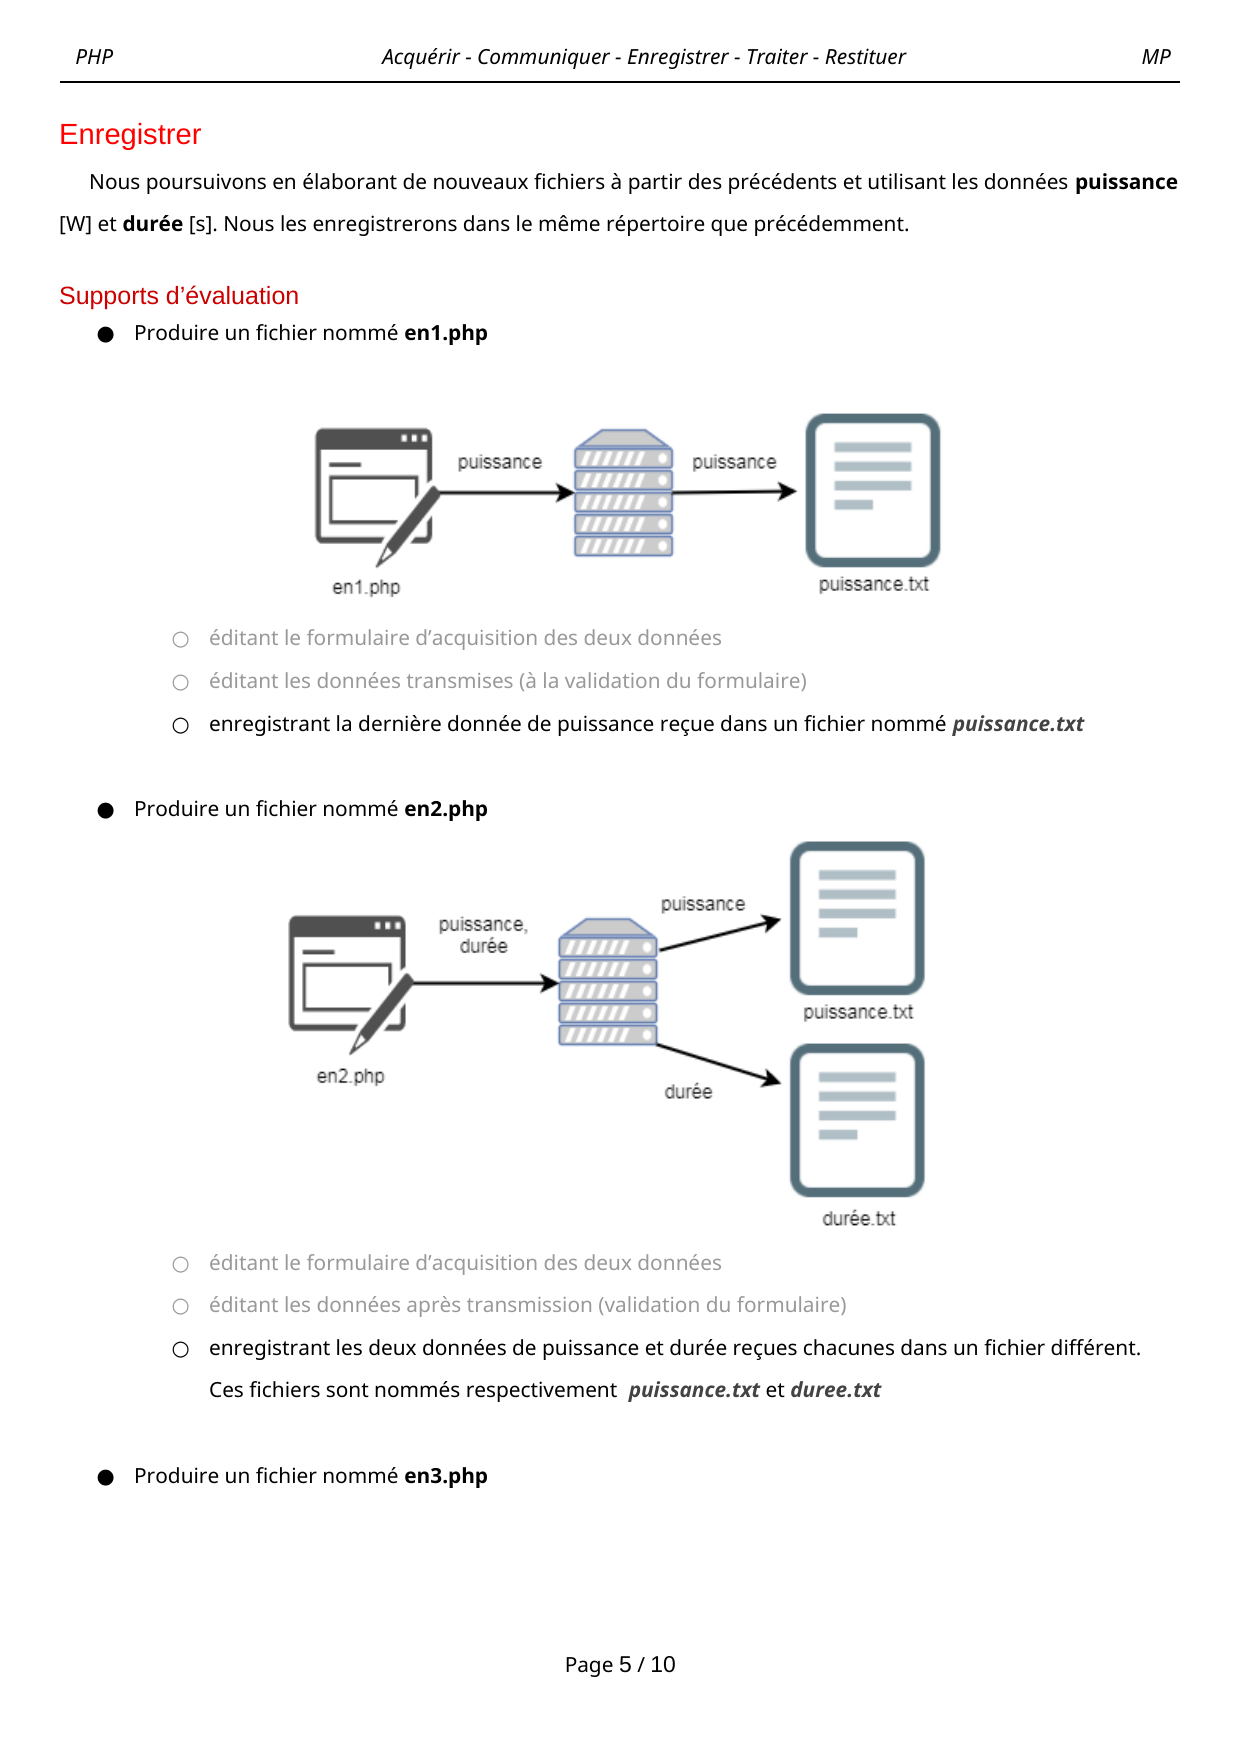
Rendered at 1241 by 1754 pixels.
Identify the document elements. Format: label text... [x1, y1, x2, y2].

list éditant le formulaire d’acquisition des deux données [171, 623, 1181, 652]
list éditant les données transmises (à la validation du formulaire) [171, 666, 1181, 694]
subtitle Supports d’évaluation [59, 281, 1181, 310]
list enregistrant les deux données de puissance et durée reçues chacunes dans un fichier différent. Ces fichiers sont nommés respectivement puissance.txt et duree.txt [171, 1333, 1181, 1404]
text Nous poursuivons en élaborant de nouveaux fichiers à partir des précédents et utilisant les données puissance [W] et durée [s]. Nous les enregistrerons dans le même répertoire que précédemment. [59, 167, 1181, 238]
picture [287, 836, 953, 1235]
list Produire un fichier nommé en2.php [96, 794, 1181, 822]
list Produire un fichier nommé en1.php [96, 318, 1181, 347]
list éditant le formulaire d’acquisition des deux données [171, 1248, 1181, 1276]
list Produire un fichier nommé en3.php [96, 1461, 1181, 1489]
list enregistrant la dernière donnée de puissance reçue dans un fichier nommé puissance.txt [171, 709, 1181, 737]
list éditant les données après transmission (validation du formulaire) [171, 1290, 1181, 1319]
picture [287, 403, 953, 611]
subtitle Enregistrer [59, 117, 1181, 150]
